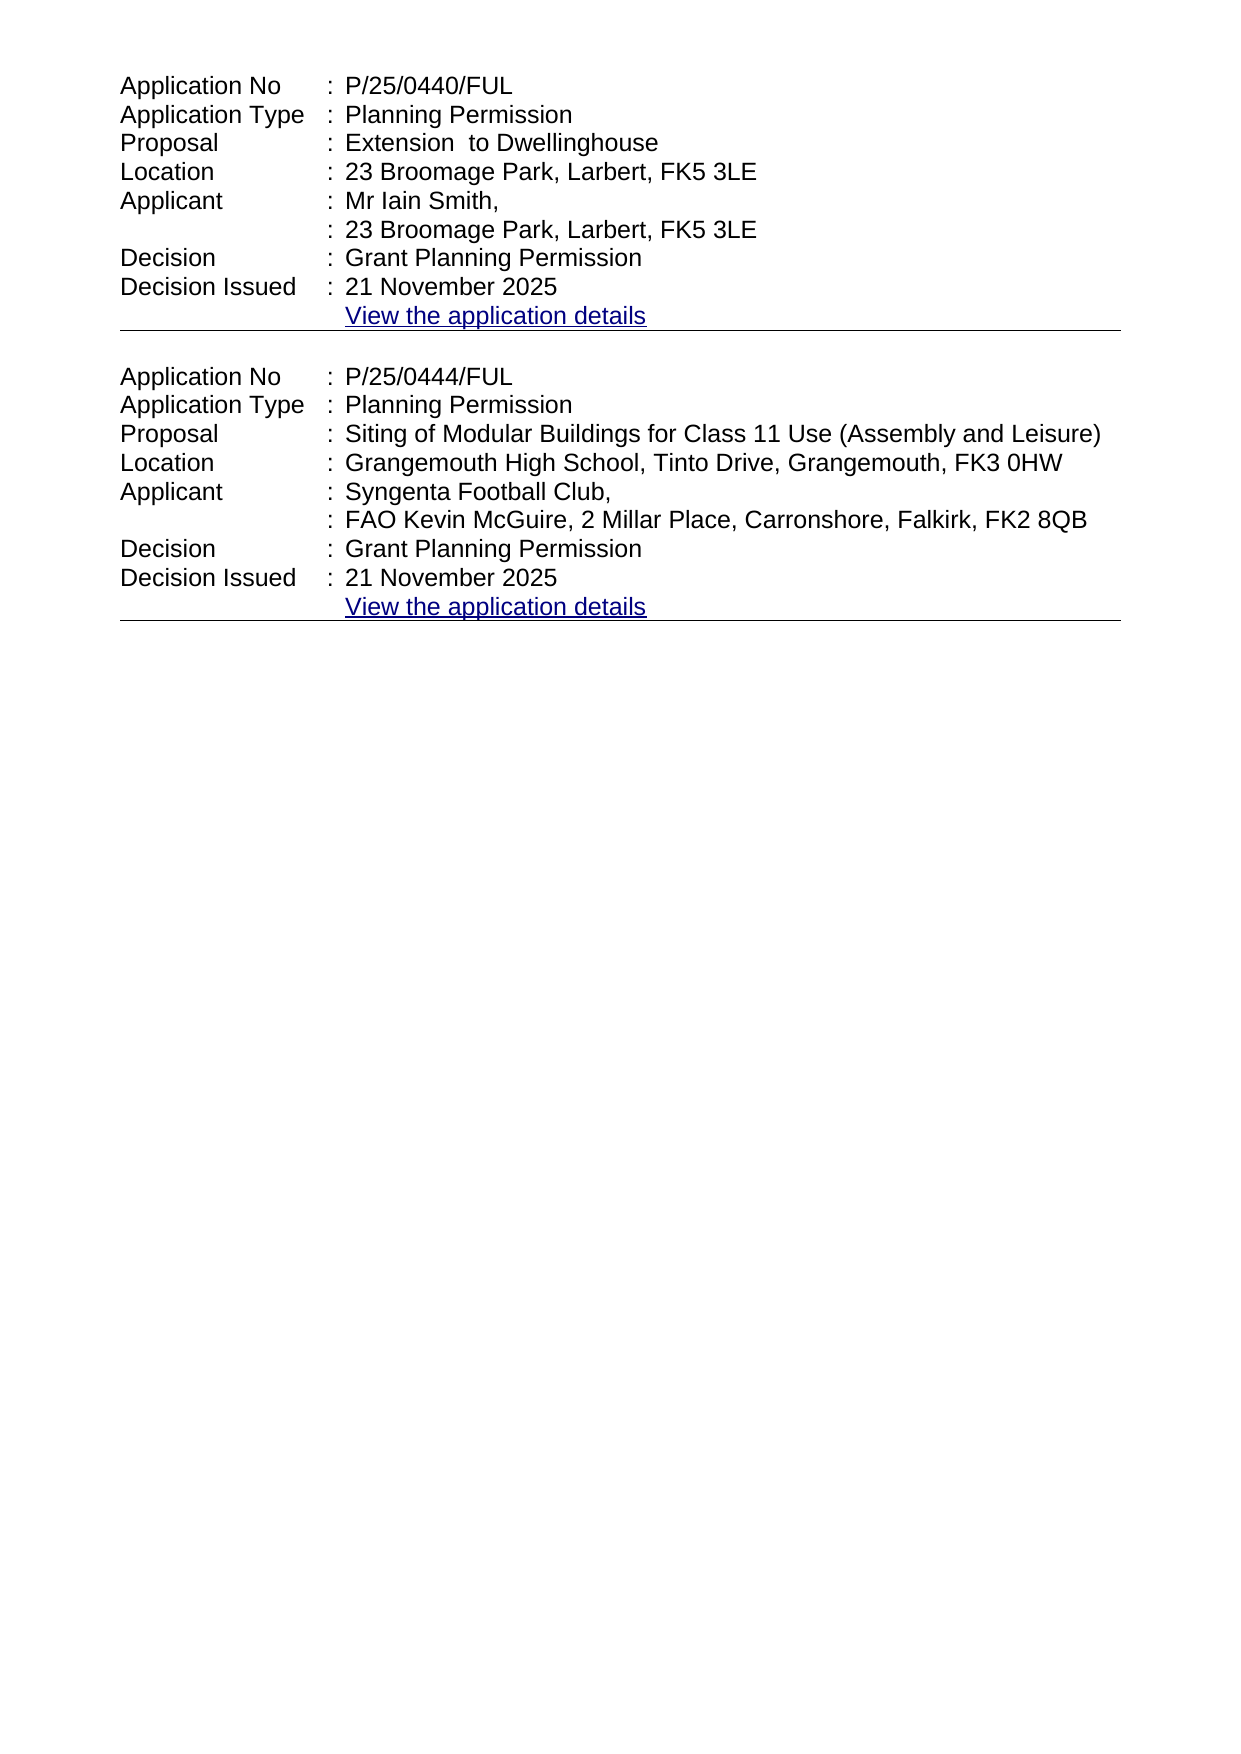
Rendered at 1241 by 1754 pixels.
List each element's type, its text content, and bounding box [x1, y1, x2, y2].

text Application Type : Planning Permission [120, 99, 1121, 128]
text Application No : P/25/0440/FUL [120, 71, 1121, 99]
text Decision Issued : 21 November 2025 [120, 272, 1121, 301]
text : 23 Broomage Park, Larbert, FK5 3LE [120, 214, 1121, 243]
text Decision Issued : 21 November 2025 [120, 563, 1121, 591]
text Applicant : Mr Iain Smith, [120, 186, 1121, 214]
text View the application details [120, 591, 1121, 620]
text : FAO Kevin McGuire, 2 Millar Place, Carronshore, Falkirk, FK2 8QB [120, 505, 1121, 534]
text View the application details [120, 301, 1121, 329]
text Proposal : Siting of Modular Buildings for Class 11 Use (Assembly and Leisure) [120, 419, 1121, 448]
text Decision : Grant Planning Permission [120, 243, 1121, 272]
text Location : 23 Broomage Park, Larbert, FK5 3LE [120, 157, 1121, 186]
text Application Type : Planning Permission [120, 390, 1121, 419]
text Location : Grangemouth High School, Tinto Drive, Grangemouth, FK3 0HW [120, 448, 1121, 476]
text Application No : P/25/0444/FUL [120, 361, 1121, 390]
text Decision : Grant Planning Permission [120, 534, 1121, 563]
text Applicant : Syngenta Football Club, [120, 476, 1121, 505]
text Proposal : Extension to Dwellinghouse [120, 128, 1121, 157]
